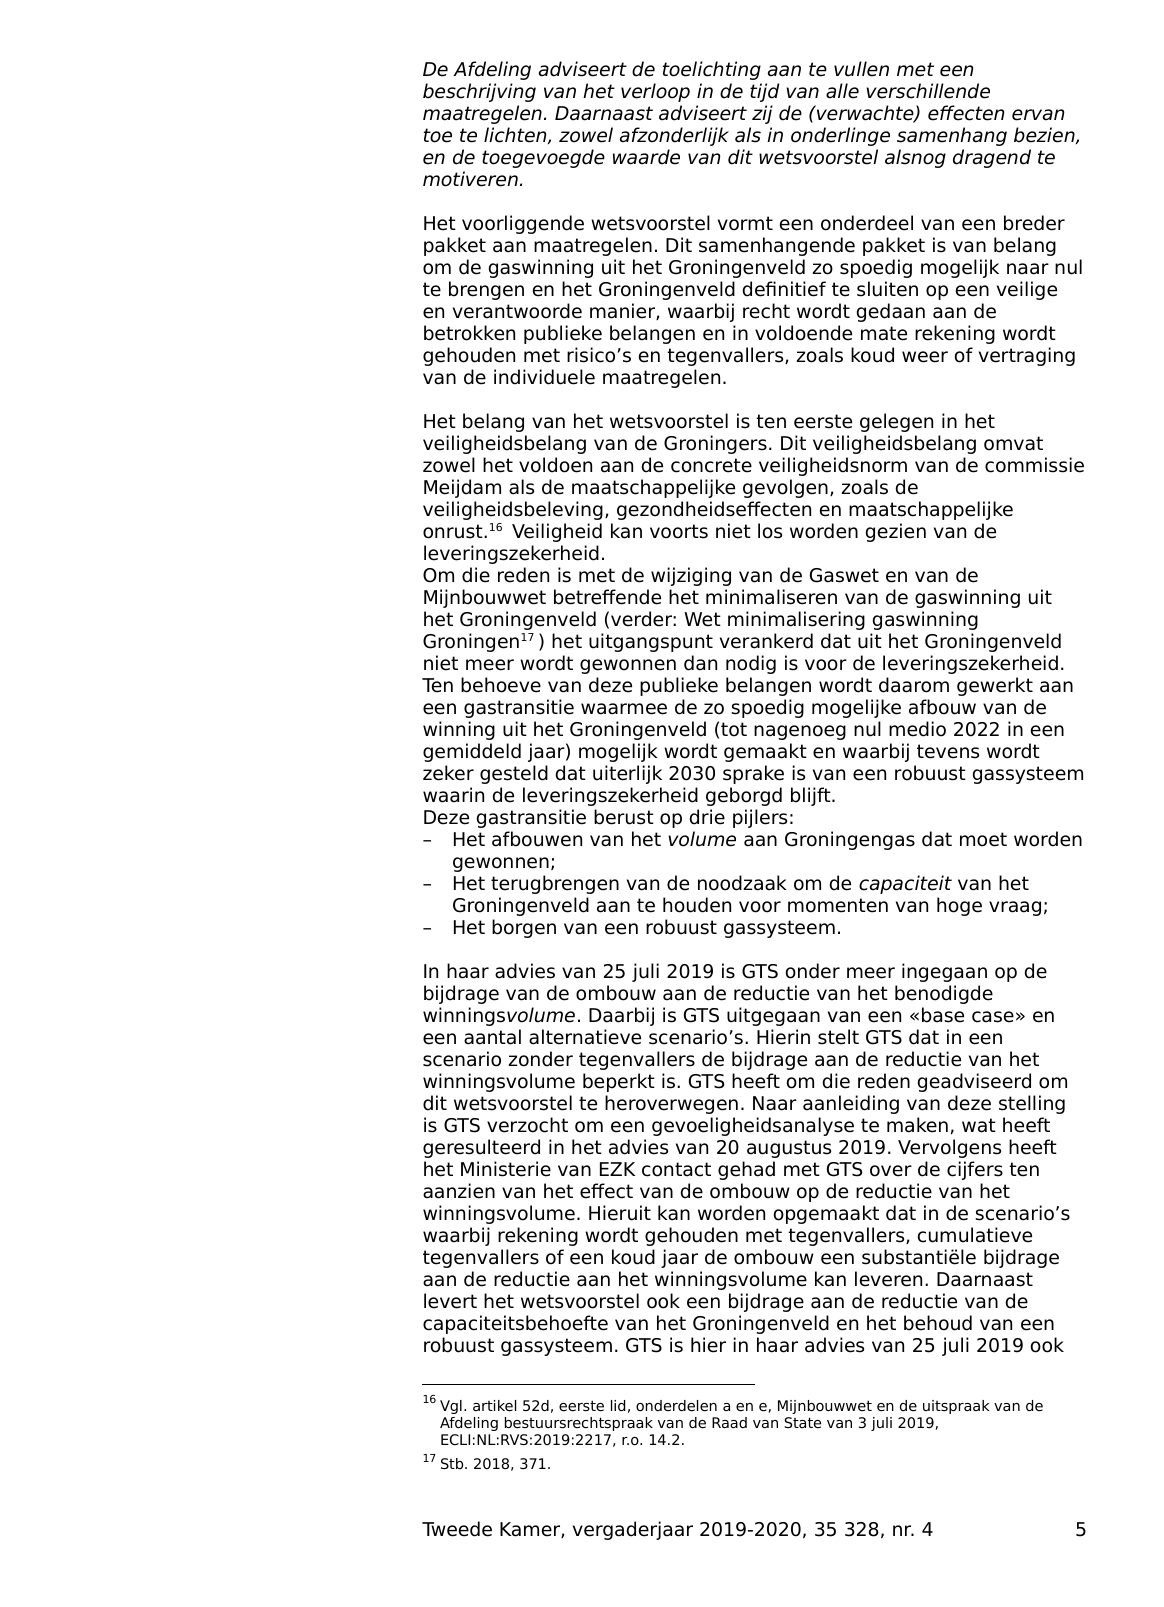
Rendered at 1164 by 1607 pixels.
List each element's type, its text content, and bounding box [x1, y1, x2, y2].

text – Het afbouwen van het volume aan Groningengas dat moet worden gewonnen; [422, 829, 1087, 873]
text Het voorliggende wetsvoorstel vormt een onderdeel van een breder pakket aan maatregelen. Dit samenhangende pakket is van belang om de gaswinning uit het Groningenveld zo spoedig mogelijk naar nul te brengen en het Groningenveld definitief te sluiten op een veilige en verantwoorde manier, waarbij recht wordt gedaan aan de betrokken publieke belangen en in voldoende mate rekening wordt gehouden met risico’s en tegenvallers, zoals koud weer of vertraging van de individuele maatregelen. [422, 213, 1087, 389]
text In haar advies van 25 juli 2019 is GTS onder meer ingegaan op de bijdrage van de ombouw aan de reductie van het benodigde winningsvolume. Daarbij is GTS uitgegaan van een «base case» en een aantal alternatieve scenario’s. Hierin stelt GTS dat in een scenario zonder tegenvallers de bijdrage aan de reductie van het winningsvolume beperkt is. GTS heeft om die reden geadviseerd om dit wetsvoorstel te heroverwegen. Naar aanleiding van deze stelling is GTS verzocht om een gevoeligheidsanalyse te maken, wat heeft geresulteerd in het advies van 20 augustus 2019. Vervolgens heeft het Ministerie van EZK contact gehad met GTS over de cijfers ten aanzien van het effect van de ombouw op de reductie van het winningsvolume. Hieruit kan worden opgemaakt dat in de scenario’s waarbij rekening wordt gehouden met tegenvallers, cumulatieve tegenvallers of een koud jaar de ombouw een substantiële bijdrage aan de reductie aan het winningsvolume kan leveren. Daarnaast levert het wetsvoorstel ook een bijdrage aan de reductie van de capaciteitsbehoefte van het Groningenveld en het behoud van een robuust gassysteem. GTS is hier in haar advies van 25 juli 2019 ook [422, 961, 1087, 1356]
text Om die reden is met de wijziging van de Gaswet en van de Mijnbouwwet betreffende het minimaliseren van de gaswinning uit het Groningenveld (verder: Wet minimalisering gaswinning Groningen) het uitgangspunt verankerd dat uit het Groningenveld niet meer wordt gewonnen dan nodig is voor de leveringszekerheid. Ten behoeve van deze publieke belangen wordt daarom gewerkt aan een gastransitie waarmee de zo spoedig mogelijke afbouw van de winning uit het Groningenveld (tot nagenoeg nul medio 2022 in een gemiddeld jaar) mogelijk wordt gemaakt en waarbij tevens wordt zeker gesteld dat uiterlijk 2030 sprake is van een robuust gassysteem waarin de leveringszekerheid geborgd blijft. [422, 565, 1087, 807]
text – Het terugbrengen van de noodzaak om de capaciteit van het Groningenveld aan te houden voor momenten van hoge vraag; [422, 873, 1087, 917]
text De Afdeling adviseert de toelichting aan te vullen met een beschrijving van het verloop in de tijd van alle verschillende maatregelen. Daarnaast adviseert zij de (verwachte) effecten ervan toe te lichten, zowel afzonderlijk als in onderlinge samenhang bezien, en de toegevoegde waarde van dit wetsvoorstel alsnog dragend te motiveren. [422, 59, 1087, 191]
text Het belang van het wetsvoorstel is ten eerste gelegen in het veiligheidsbelang van de Groningers. Dit veiligheidsbelang omvat zowel het voldoen aan de concrete veiligheidsnorm van de commissie Meijdam als de maatschappelijke gevolgen, zoals de veiligheidsbeleving, gezondheidseffecten en maatschappelijke onrust. Veiligheid kan voorts niet los worden gezien van de leveringszekerheid. [422, 411, 1087, 565]
text Stb. 2018, 371. [422, 1452, 1087, 1474]
text Vgl. artikel 52d, eerste lid, onderdelen a en e, Mijnbouwwet en de uitspraak van de Afdeling bestuursrechtspraak van de Raad van State van 3 juli 2019, ECLI:NL:RVS:2019:2217, r.o. 14.2. [422, 1393, 1087, 1449]
text – Het borgen van een robuust gassysteem. [422, 917, 1087, 939]
text Deze gastransitie berust op drie pijlers: [422, 807, 1087, 829]
